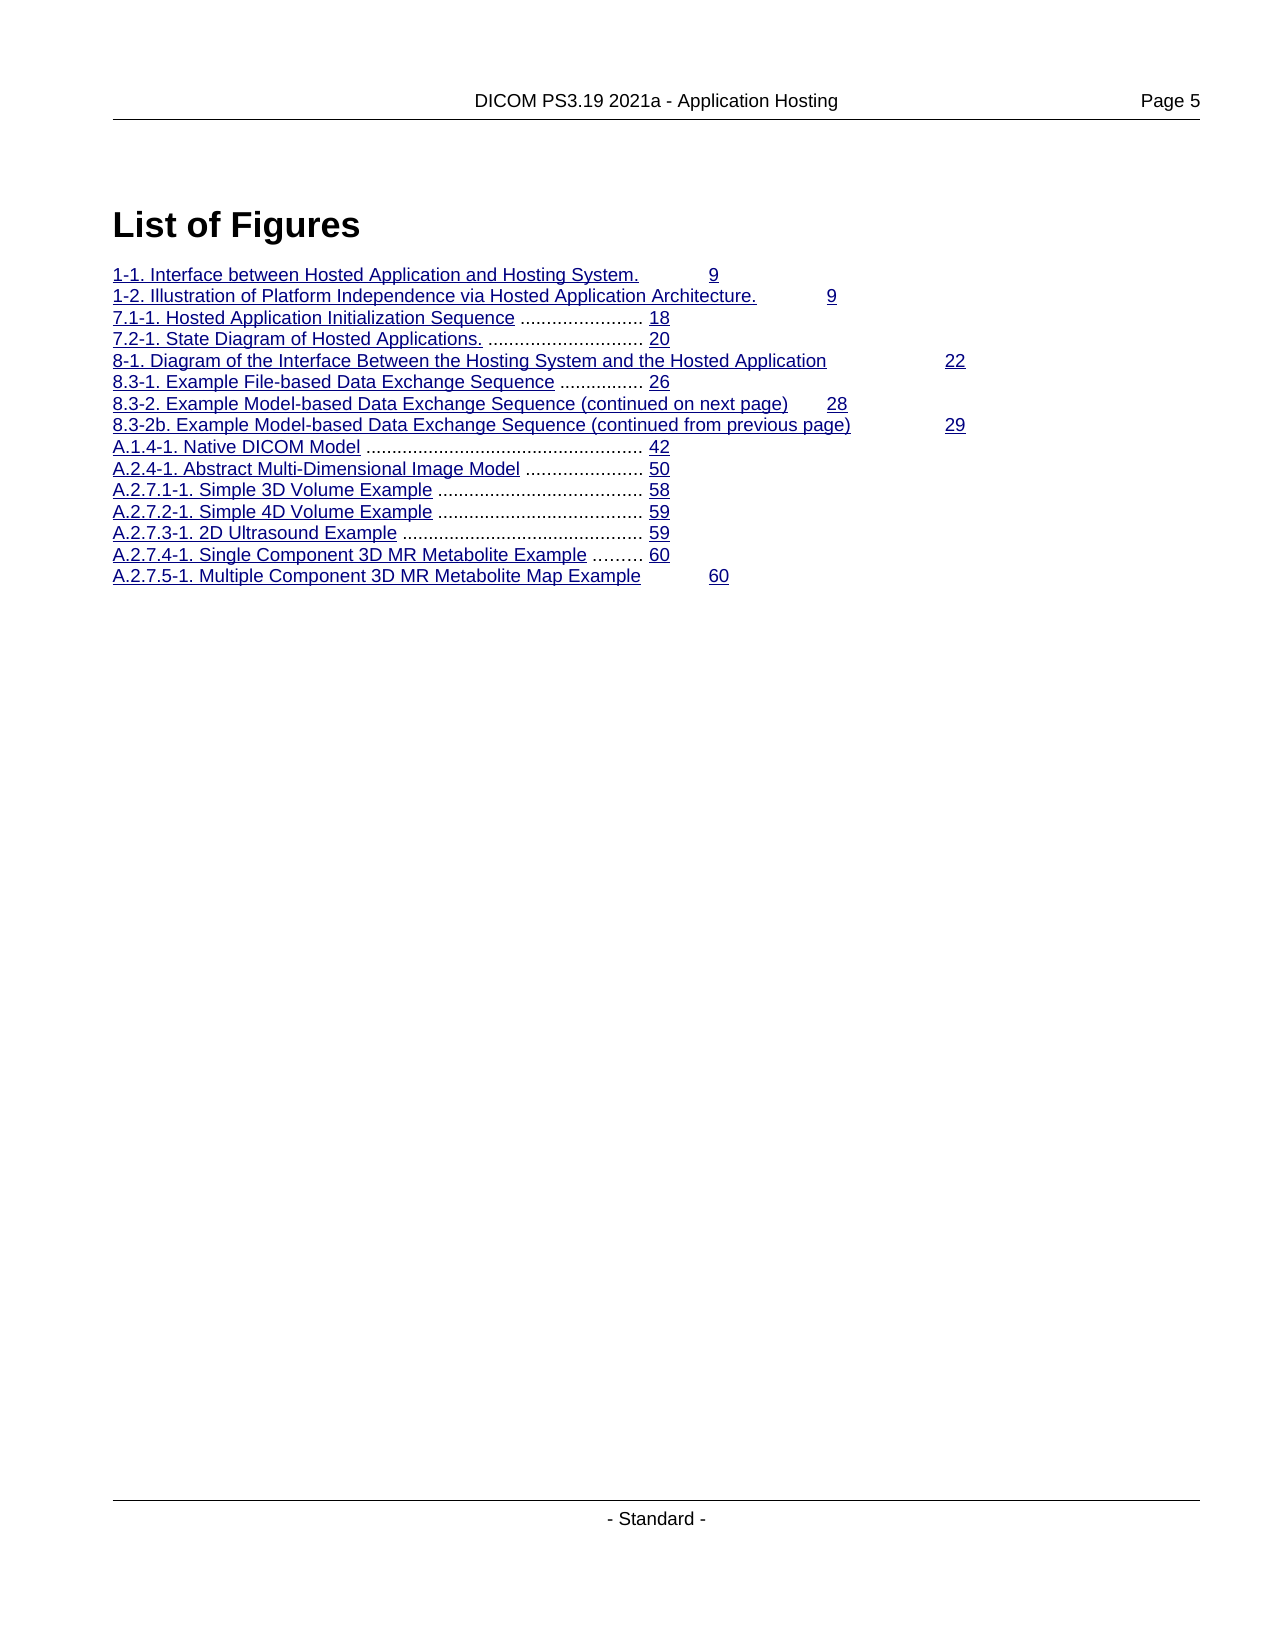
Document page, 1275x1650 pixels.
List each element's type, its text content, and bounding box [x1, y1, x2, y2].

text 7.2-1. State Diagram of Hosted Applications. 0 [112, 328, 1175, 349]
text List of Figures [112, 204, 1200, 245]
text 8.3-1. Example File-based Data Exchange Sequence 0 [112, 371, 1175, 393]
text 8.3-2. Example Model-based Data Exchange Sequence (continued on next page) 0 [112, 393, 1175, 414]
text A.2.7.5-1. Multiple Component 3D MR Metabolite Map Example 0 [112, 565, 1175, 587]
text 8-1. Diagram of the Interface Between the Hosting System and the Hosted Application 0 [112, 349, 1175, 371]
text A.2.7.2-1. Simple 4D Volume Example 0 [112, 501, 1175, 522]
text A.2.7.4-1. Single Component 3D MR Metabolite Example 0 [112, 544, 1175, 565]
text A.2.7.3-1. 2D Ultrasound Example 0 [112, 522, 1175, 544]
text A.1.4-1. Native DICOM Model 0 [112, 436, 1175, 457]
text 7.1-1. Hosted Application Initialization Sequence 0 [112, 306, 1175, 328]
text A.2.4-1. Abstract Multi-Dimensional Image Model 0 [112, 457, 1175, 479]
text 1-2. Illustration of Platform Independence via Hosted Application Architecture. 0 [112, 285, 1175, 306]
text 8.3-2b. Example Model-based Data Exchange Sequence (continued from previous page) 0 [112, 414, 1175, 436]
text 1-1. Interface between Hosted Application and Hosting System. 0 [112, 263, 1175, 285]
text A.2.7.1-1. Simple 3D Volume Example 0 [112, 479, 1175, 501]
